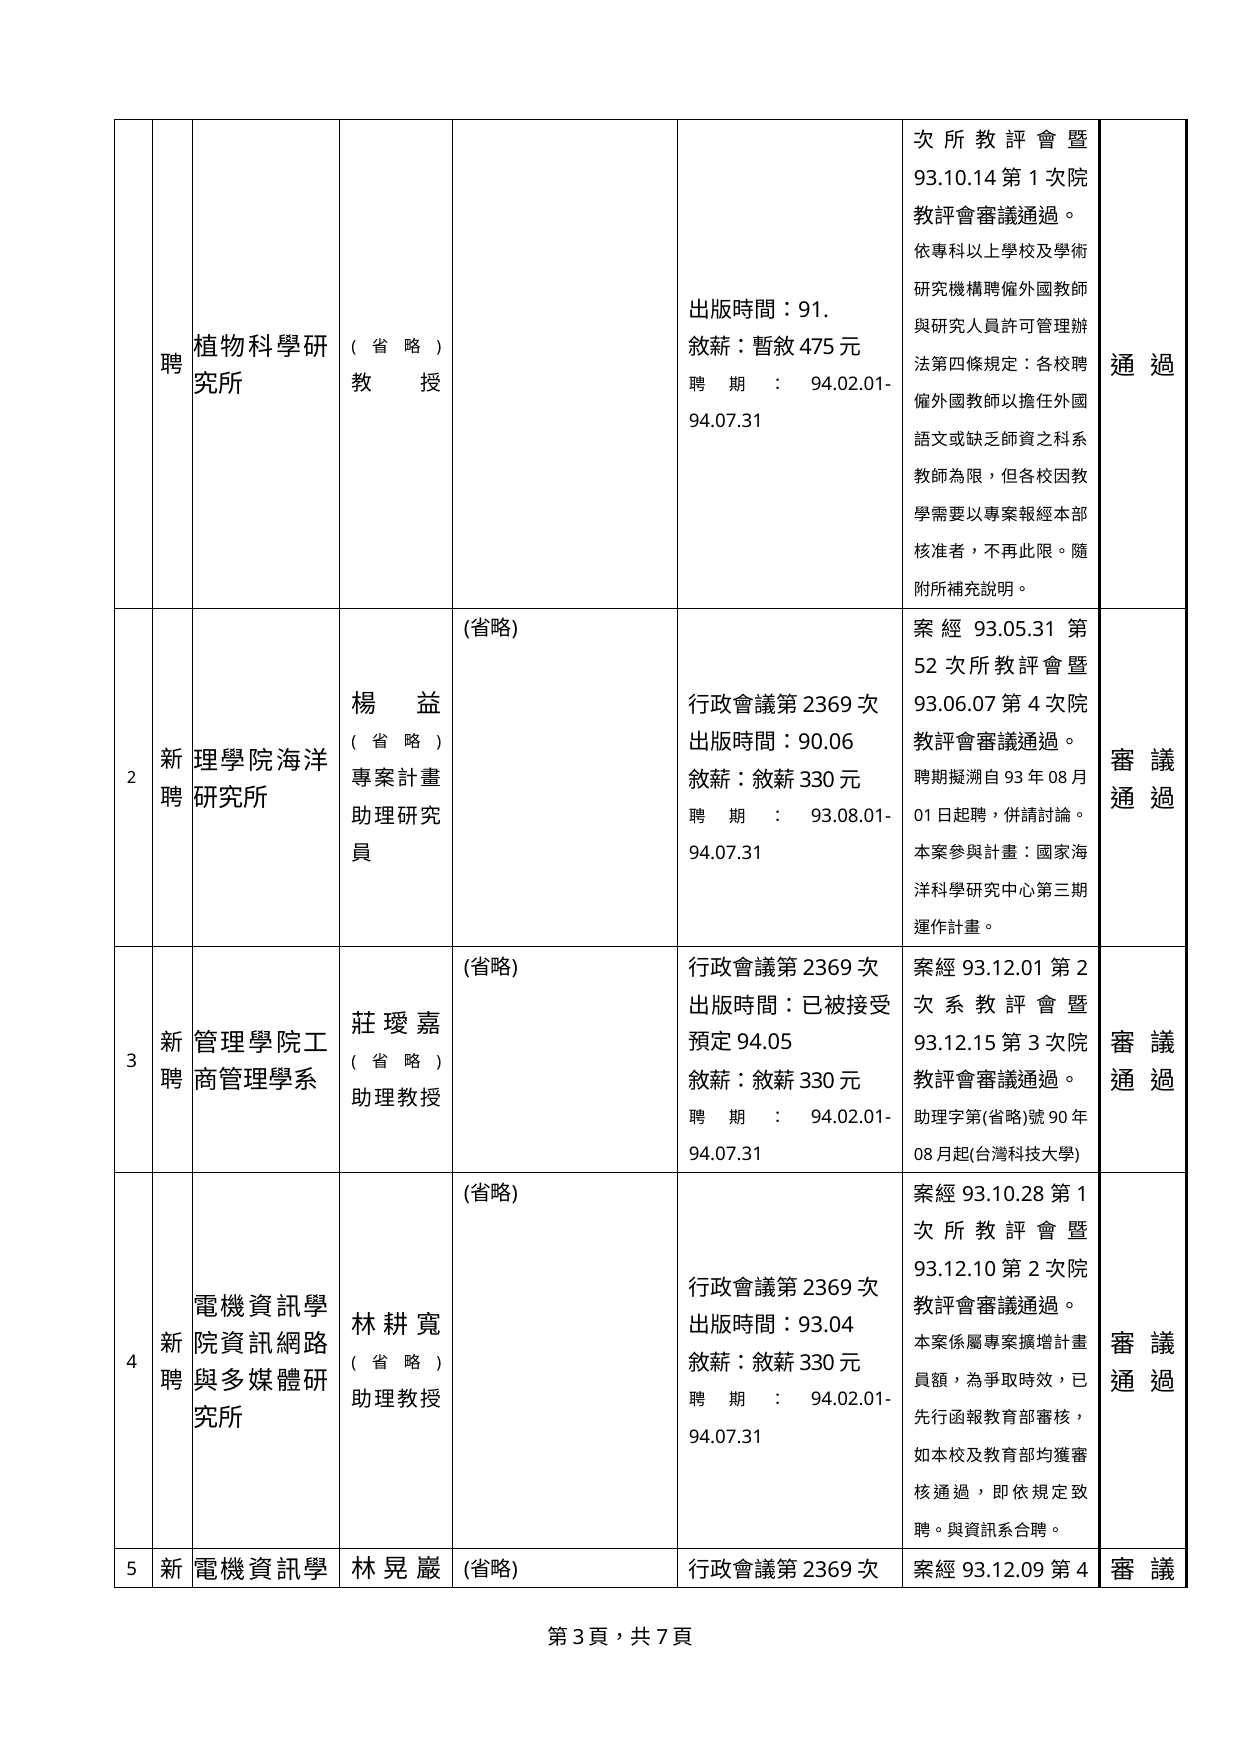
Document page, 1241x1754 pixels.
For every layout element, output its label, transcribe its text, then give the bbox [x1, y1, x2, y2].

table_cell 植物科學研究所 [193, 120, 339, 608]
table_cell 楊益 (省略) 專案計畫助理研究員 [340, 609, 452, 946]
table_cell 案經93.12.01第2次系教評會暨93.12.15第3次院教評會審議通過。 助理字第(省略)號90年08月起(台灣科技大學) [903, 947, 1098, 1172]
table_cell (省略) 教授 [340, 120, 452, 608]
table_cell (省略) [453, 609, 677, 946]
table_cell [453, 120, 677, 608]
table_cell (省略) [453, 947, 677, 1172]
table_cell (省略) [453, 1549, 677, 1587]
table_cell 新 [153, 1549, 192, 1587]
table_cell 莊璦嘉 (省略) 助理教授 [340, 947, 452, 1172]
table_cell 管理學院工商管理學系 [193, 947, 339, 1172]
table_cell 電機資訊學院資訊網路與多媒體研究所 [193, 1173, 339, 1548]
table_cell 案經93.05.31第52次所教評會暨93.06.07第4次院教評會審議通過。 聘期擬溯自93年08月01日起聘，併請討論。本案參與計畫：國家海洋科學研究中心第三期運作計畫。 [903, 609, 1098, 946]
table_cell 案經93.12.09第4 [903, 1549, 1098, 1587]
table_cell 行政會議第2369次 出版時間：90.06 敘薪：敘薪330元 聘期：93.08.01-94.07.31 [678, 609, 902, 946]
table_cell 4 [115, 1173, 152, 1548]
table_cell 審議通過 [1101, 609, 1185, 946]
table_cell 3 [115, 947, 152, 1172]
table_cell 通過 [1101, 120, 1185, 608]
table_cell 行政會議第2369次 出版時間：已被接受預定94.05 敘薪：敘薪330元 聘期：94.02.01-94.07.31 [678, 947, 902, 1172]
table_cell 新聘 [153, 947, 192, 1172]
table_cell 聘 [153, 120, 192, 608]
table_cell 2 [115, 609, 152, 946]
table_cell 審議 [1101, 1549, 1185, 1587]
table_cell 5 [115, 1549, 152, 1587]
table_cell 行政會議第2369次 [678, 1549, 902, 1587]
table_cell 審議通過 [1101, 947, 1185, 1172]
table_cell 林晃巖 [340, 1549, 452, 1587]
table_cell 理學院海洋研究所 [193, 609, 339, 946]
table_cell 出版時間：91. 敘薪：暫敘475元 聘期：94.02.01-94.07.31 [678, 120, 902, 608]
table_cell 新聘 [153, 1173, 192, 1548]
table_cell 新聘 [153, 609, 192, 946]
table_cell [115, 120, 152, 608]
table_cell 案經93.10.28第1次所教評會暨93.12.10第2次院教評會審議通過。 本案係屬專案擴增計畫員額，為爭取時效，已先行函報教育部審核，如本校及教育部均獲審核通過，即依規定致聘。與資訊系合聘。 [903, 1173, 1098, 1548]
table_cell 電機資訊學 [193, 1549, 339, 1587]
table_cell 行政會議第2369次 出版時間：93.04 敘薪：敘薪330元 聘期：94.02.01-94.07.31 [678, 1173, 902, 1548]
table_cell (省略) [453, 1173, 677, 1548]
table_cell 次所教評會暨93.10.14第1次院教評會審議通過。 依專科以上學校及學術研究機構聘僱外國教師與研究人員許可管理辦法第四條規定：各校聘僱外國教師以擔任外國語文或缺乏師資之科系教師為限，但各校因教學需要以專案報經本部核准者，不再此限。隨附所補充說明。 [903, 120, 1098, 608]
table_cell 林耕寬 (省略) 助理教授 [340, 1173, 452, 1548]
table_cell 審議通過 [1101, 1173, 1185, 1548]
